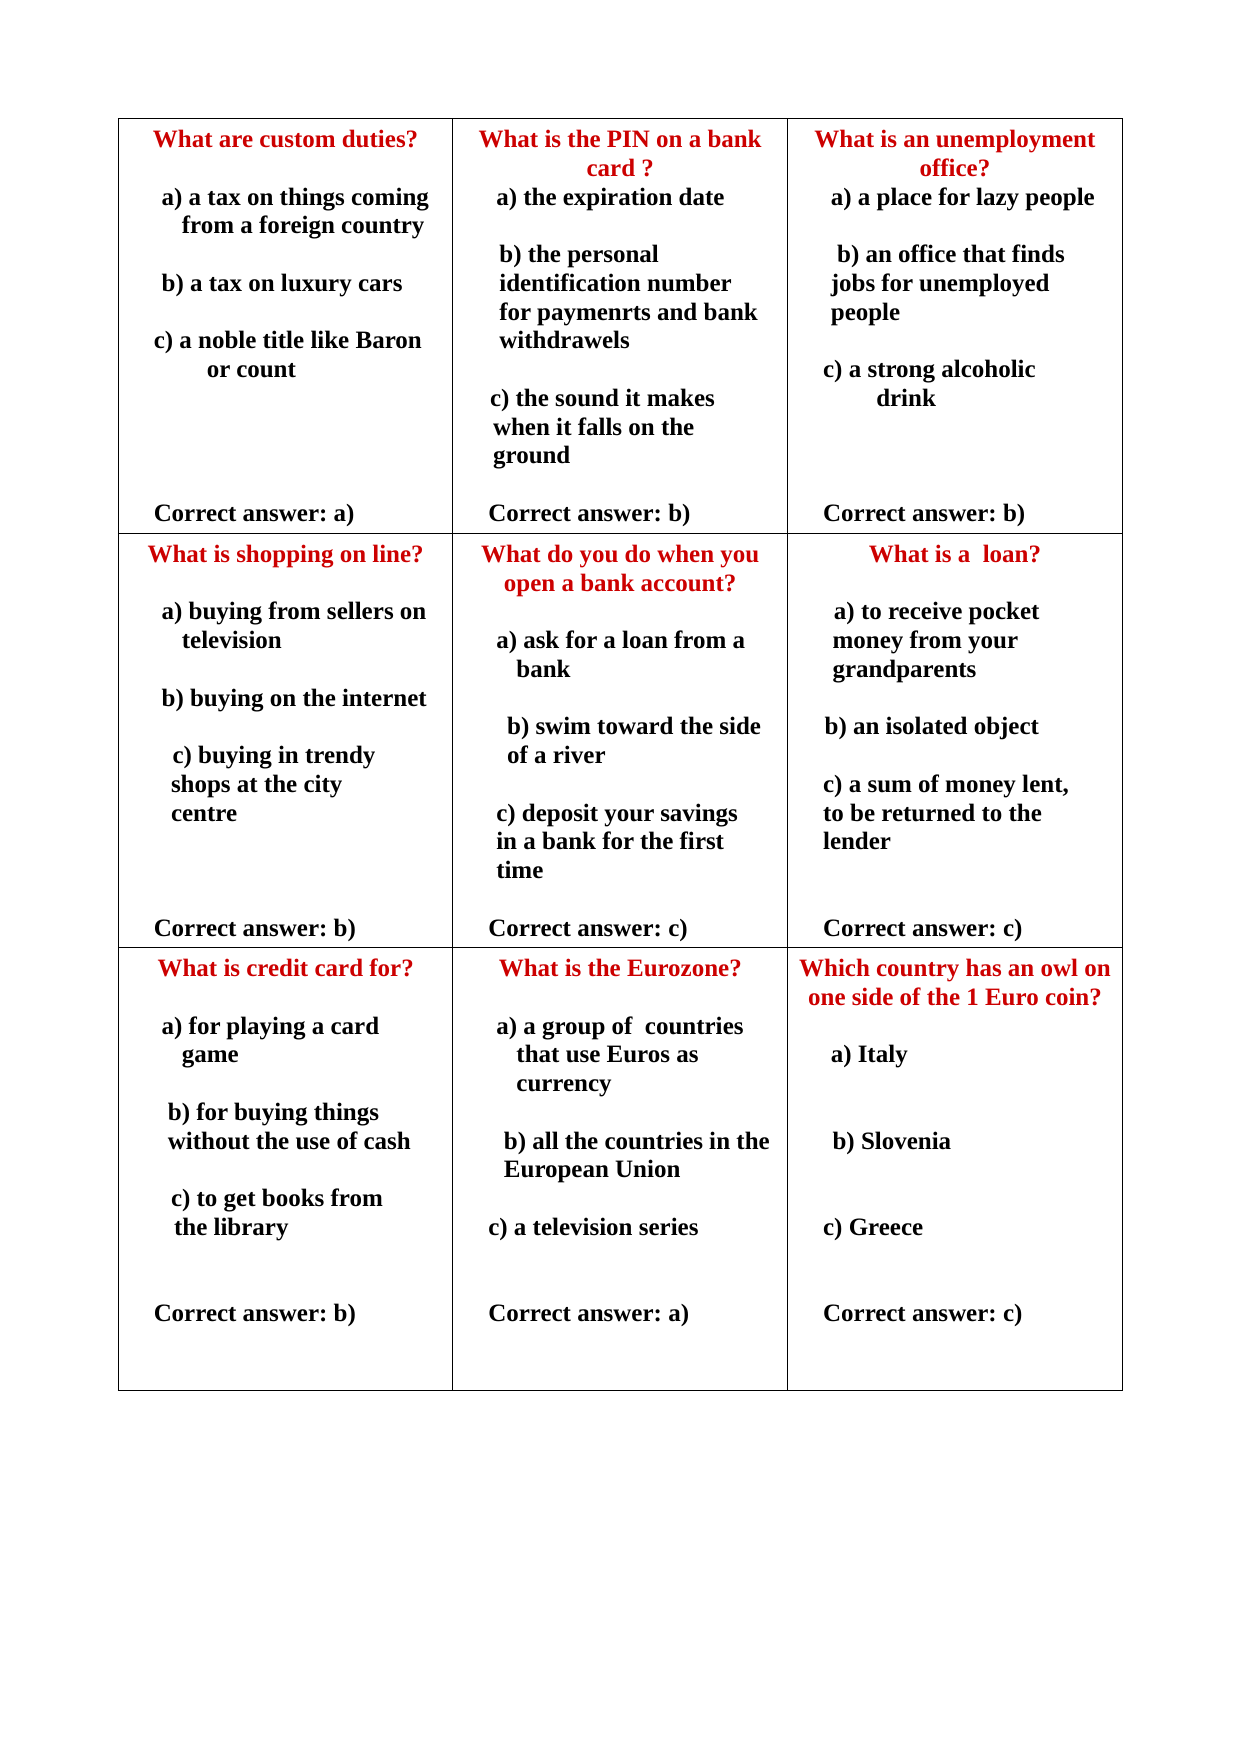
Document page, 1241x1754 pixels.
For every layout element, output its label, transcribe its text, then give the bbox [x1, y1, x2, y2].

table_cell What is the Eurozone? a) a group of countries that use Euros as currency b) all the countries in the European Union c) a television series Correct answer: a) [453, 948, 787, 1390]
table_header What is the PIN on a bank card ? a) the expiration date b) the personal identification number for paymenrts and bank withdrawels c) the sound it makes when it falls on the ground Correct answer: b) [453, 119, 787, 533]
table_cell Which country has an owl on one side of the 1 Euro coin? a) Italy b) Slovenia c) Greece Correct answer: c) [788, 948, 1122, 1390]
table_cell What is a loan? a) to receive pocket money from your grandparents b) an isolated object c) a sum of money lent, to be returned to the lender Correct answer: c) [788, 534, 1122, 947]
table_cell What do you do when you open a bank account? a) ask for a loan from a bank b) swim toward the side of a river c) deposit your savings in a bank for the first time Correct answer: c) [453, 534, 787, 947]
table_cell What is credit card for? a) for playing a card game b) for buying things without the use of cash c) to get books from the library Correct answer: b) [119, 948, 452, 1390]
table_header What are custom duties? a) a tax on things coming from a foreign country b) a tax on luxury cars c) a noble title like Baron or count Correct answer: a) [119, 119, 452, 533]
table_cell What is shopping on line? a) buying from sellers on television b) buying on the internet c) buying in trendy shops at the city centre Correct answer: b) [119, 534, 452, 947]
table_header What is an unemployment office? a) a place for lazy people b) an office that finds jobs for unemployed people c) a strong alcoholic drink Correct answer: b) [788, 119, 1122, 533]
